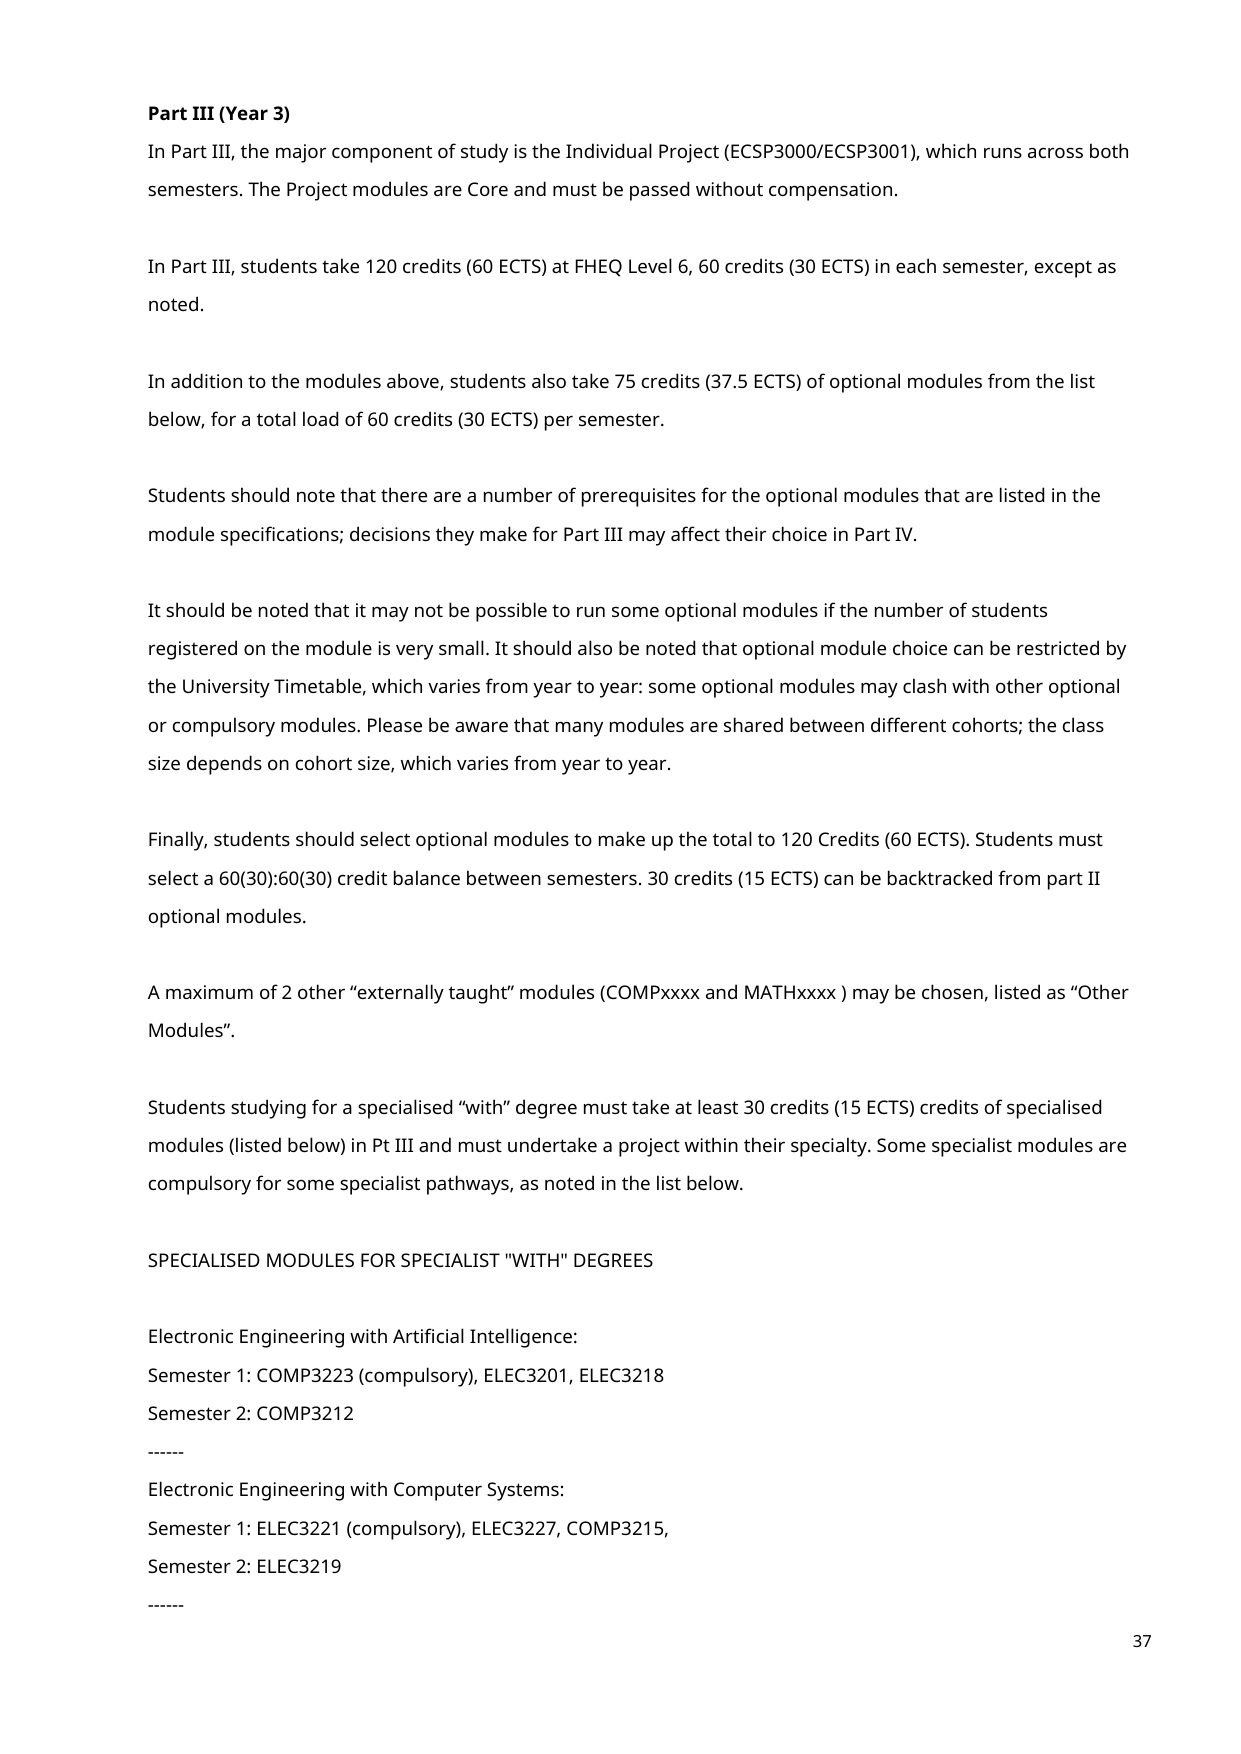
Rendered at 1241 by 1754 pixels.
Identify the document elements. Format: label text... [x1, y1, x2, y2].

table_cell Part III (Year 3) In Part III, the major component of study is the Individual Project (ECSP3000/ECSP3001), which runs across both semesters. The Project modules are Core and must be passed without compensation. In Part III, students take 120 credits (60 ECTS) at FHEQ Level 6, 60 credits (30 ECTS) in each semester, except as noted. In addition to the modules above, students also take 75 credits (37.5 ECTS) of optional modules from the list below, for a total load of 60 credits (30 ECTS) per semester. Students should note that there are a number of prerequisites for the optional modules that are listed in the module specifications; decisions they make for Part III may affect their choice in Part IV. It should be noted that it may not be possible to run some optional modules if the number of students registered on the module is very small. It should also be noted that optional module choice can be restricted by the University Timetable, which varies from year to year: some optional modules may clash with other optional or compulsory modules. Please be aware that many modules are shared between different cohorts; the class size depends on cohort size, which varies from year to year. Finally, students should select optional modules to make up the total to 120 Credits (60 ECTS). Students must select a 60(30):60(30) credit balance between semesters. 30 credits (15 ECTS) can be backtracked from part II optional modules. A maximum of 2 other “externally taught” modules (COMPxxxx and MATHxxxx ) may be chosen, listed as “Other Modules”. Students studying for a specialised “with” degree must take at least 30 credits (15 ECTS) credits of specialised modules (listed below) in Pt III and must undertake a project within their specialty. Some specialist modules are compulsory for some specialist pathways, as noted in the list below. SPECIALISED MODULES FOR SPECIALIST "WITH" DEGREES Electronic Engineering with Artificial Intelligence: Semester 1: COMP3223 (compulsory), ELEC3201, ELEC3218 Semester 2: COMP3212 ------ Electronic Engineering with Computer Systems: Semester 1: ELEC3221 (compulsory), ELEC3227, COMP3215, Semester 2: ELEC3219 [136, 99, 1152, 1617]
